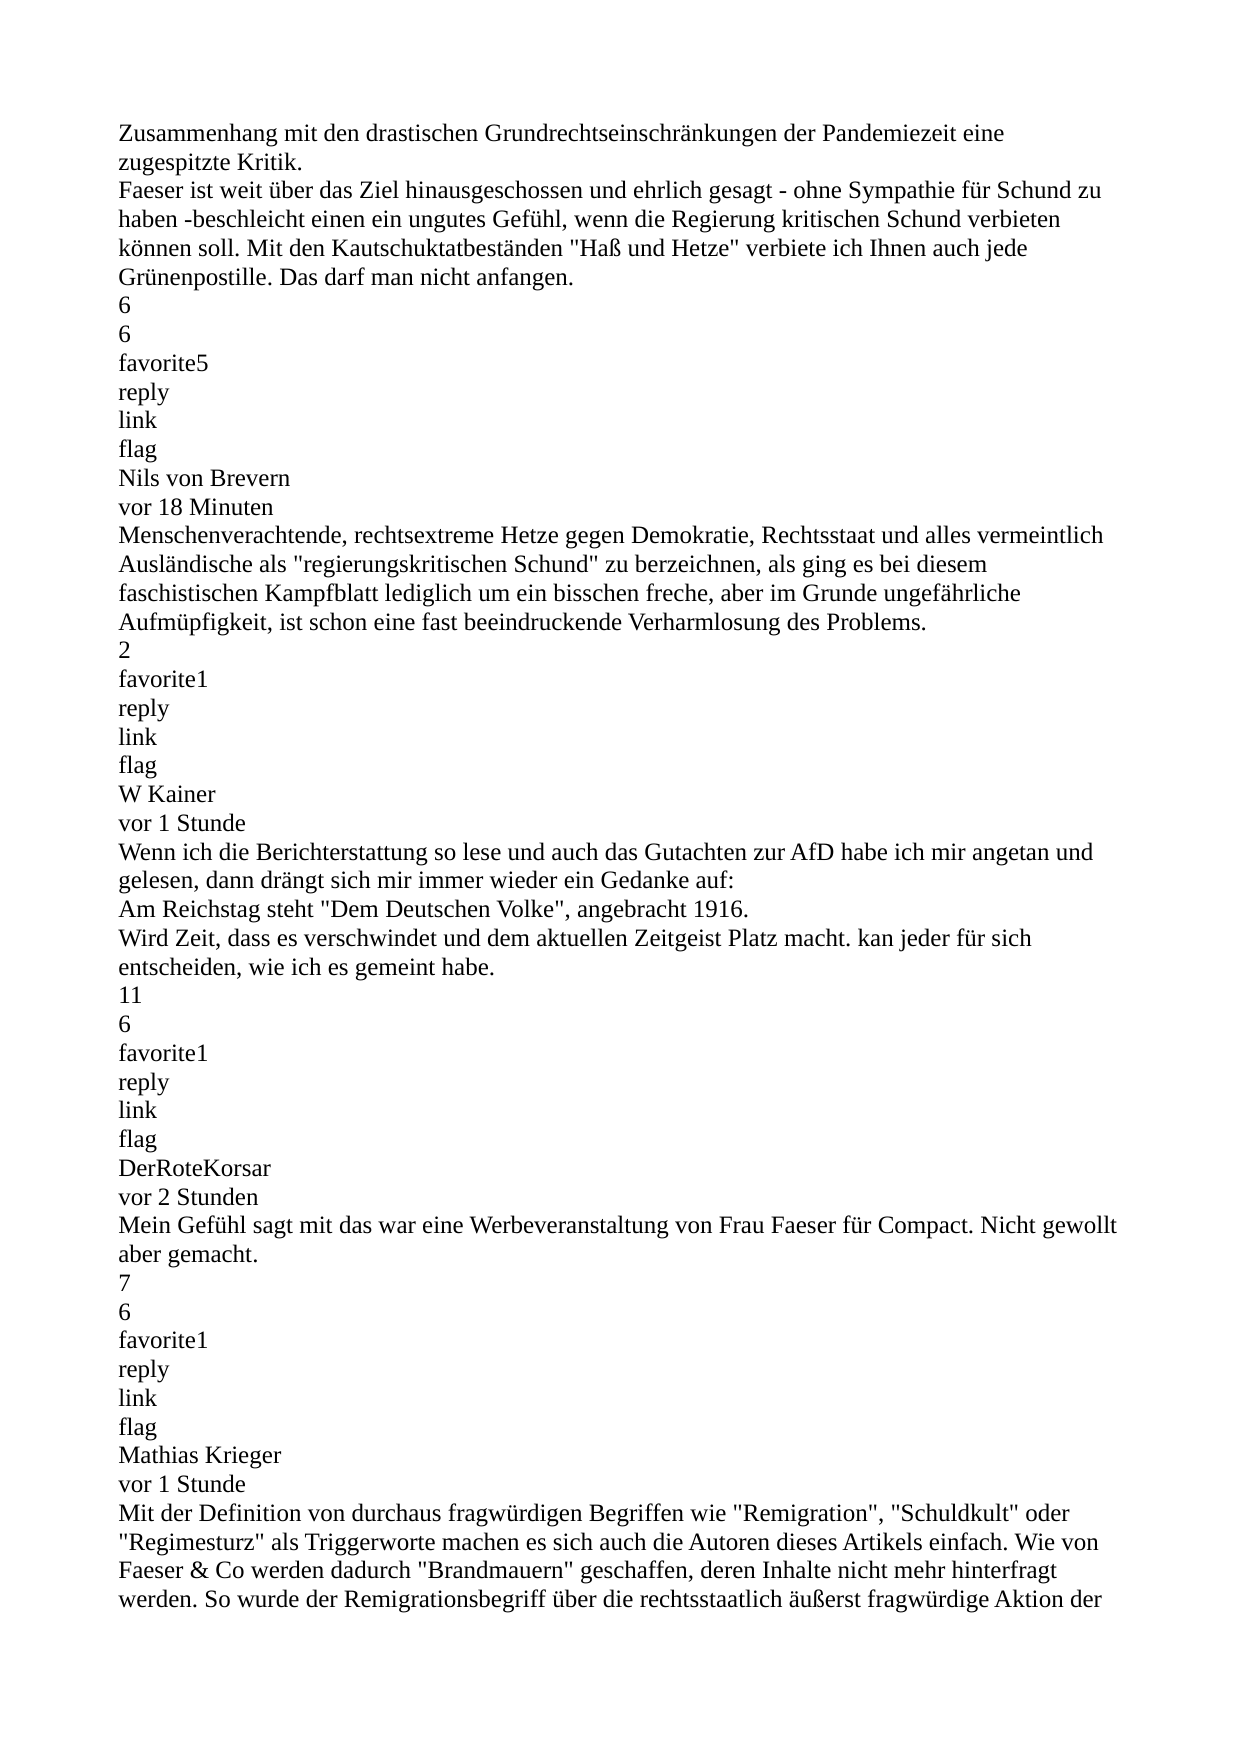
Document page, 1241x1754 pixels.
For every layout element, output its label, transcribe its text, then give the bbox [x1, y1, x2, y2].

text favorite1 [118, 1038, 1122, 1067]
text vor 18 Minuten [118, 492, 1122, 521]
text link [118, 1096, 1122, 1124]
text Menschenverachtende, rechtsextreme Hetze gegen Demokratie, Rechtsstaat und alles vermeintlich Ausländische als "regierungskritischen Schund" zu berzeichnen, als ging es bei diesem faschistischen Kampfblatt lediglich um ein bisschen freche, aber im Grunde ungefährliche Aufmüpfigkeit, ist schon eine fast beeindruckende Verharmlosung des Problems. [118, 521, 1122, 636]
text Zusammenhang mit den drastischen Grundrechtseinschränkungen der Pandemiezeit eine zugespitzte Kritik. Faeser ist weit über das Ziel hinausgeschossen und ehrlich gesagt - ohne Sympathie für Schund zu haben -beschleicht einen ein ungutes Gefühl, wenn die Regierung kritischen Schund verbieten können soll. Mit den Kautschuktatbeständen "Haß und Hetze" verbiete ich Ihnen auch jede Grünenpostille. Das darf man nicht anfangen. [118, 118, 1122, 291]
text favorite1 [118, 1326, 1122, 1354]
text Nils von Brevern [118, 463, 1122, 492]
text flag [118, 1412, 1122, 1441]
text link [118, 722, 1122, 751]
text 7 [118, 1268, 1122, 1297]
text reply [118, 377, 1122, 406]
text Mathias Krieger [118, 1441, 1122, 1469]
text flag [118, 751, 1122, 779]
text Wenn ich die Berichterstattung so lese und auch das Gutachten zur AfD habe ich mir angetan und gelesen, dann drängt sich mir immer wieder ein Gedanke auf: Am Reichstag steht "Dem Deutschen Volke", angebracht 1916. Wird Zeit, dass es verschwindet und dem aktuellen Zeitgeist Platz macht. kan jeder für sich entscheiden, wie ich es gemeint habe. [118, 837, 1122, 981]
text reply [118, 1067, 1122, 1096]
text 11 [118, 981, 1122, 1009]
text vor 2 Stunden [118, 1182, 1122, 1211]
text link [118, 406, 1122, 434]
text reply [118, 1354, 1122, 1383]
text W Kainer [118, 779, 1122, 808]
text flag [118, 1124, 1122, 1153]
text favorite5 [118, 348, 1122, 377]
text 6 [118, 1297, 1122, 1326]
text vor 1 Stunde [118, 808, 1122, 837]
text 6 [118, 291, 1122, 319]
text favorite1 [118, 664, 1122, 693]
text vor 1 Stunde [118, 1469, 1122, 1498]
text DerRoteKorsar [118, 1153, 1122, 1182]
text 2 [118, 636, 1122, 664]
text reply [118, 693, 1122, 722]
text link [118, 1383, 1122, 1412]
text flag [118, 434, 1122, 463]
text Mein Gefühl sagt mit das war eine Werbeveranstaltung von Frau Faeser für Compact. Nicht gewollt aber gemacht. [118, 1211, 1122, 1268]
text 6 [118, 1009, 1122, 1038]
text 6 [118, 319, 1122, 348]
text Mit der Definition von durchaus fragwürdigen Begriffen wie "Remigration", "Schuldkult" oder "Regimesturz" als Triggerworte machen es sich auch die Autoren dieses Artikels einfach. Wie von Faeser & Co werden dadurch "Brandmauern" geschaffen, deren Inhalte nicht mehr hinterfragt werden. So wurde der Remigrationsbegriff über die rechtsstaatlich äußerst fragwürdige Aktion der [118, 1498, 1122, 1613]
